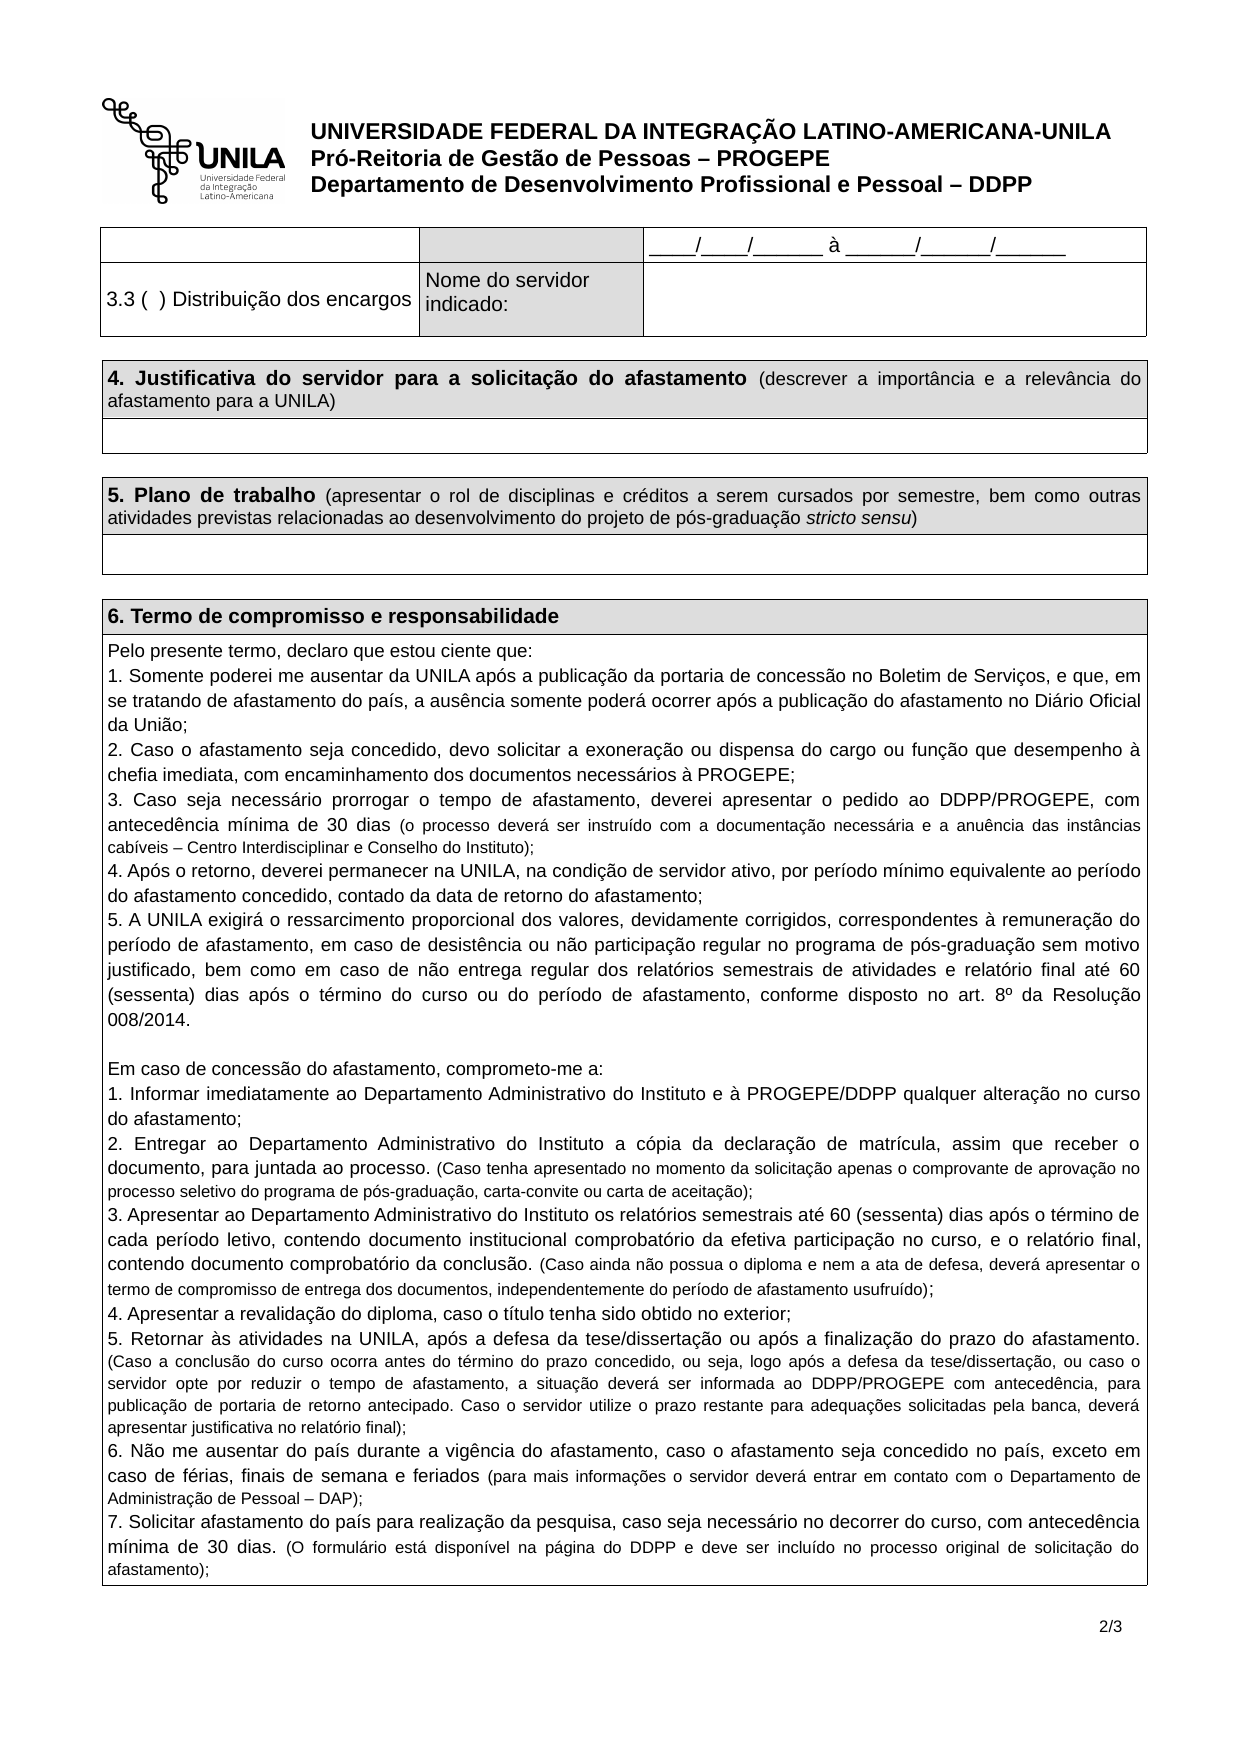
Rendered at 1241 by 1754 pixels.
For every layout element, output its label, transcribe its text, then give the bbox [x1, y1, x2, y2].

table_cell [101, 228, 419, 262]
table_cell ____/____/______ à ______/______/______ [644, 228, 1146, 262]
picture [102, 98, 285, 204]
table_header 4. Justificativa do servidor para a solicitação do afastamento (descrever a importância e a relevância do afastamento para a UNILA) [103, 361, 1147, 417]
table_header 5. Plano de trabalho (apresentar o rol de disciplinas e créditos a serem cursados por semestre, bem como outras atividades previstas relacionadas ao desenvolvimento do projeto de pós-graduação stricto sensu) [103, 478, 1147, 534]
table_cell Nome do servidor indicado: [420, 263, 643, 336]
table_header 6. Termo de compromisso e responsabilidade [103, 600, 1147, 634]
table_cell Pelo presente termo, declaro que estou ciente que: 1. Somente poderei me ausentar da UNILA após a publicação da portaria de concessão no Boletim de Serviços, e que, em se tratando de afastamento do país, a ausência somente poderá ocorrer após a publicação do afastamento no Diário Oficial da União; 2. Caso o afastamento seja concedido, devo solicitar a exoneração ou dispensa do cargo ou função que desempenho à chefia imediata, com encaminhamento dos documentos necessários à PROGEPE; 3. Caso seja necessário prorrogar o tempo de afastamento, deverei apresentar o pedido ao DDPP/PROGEPE, com antecedência mínima de 30 dias (o processo deverá ser instruído com a documentação necessária e a anuência das instâncias cabíveis – Centro Interdisciplinar e Conselho do Instituto); 4. Após o retorno, deverei permanecer na UNILA, na condição de servidor ativo, por período mínimo equivalente ao período do afastamento concedido, contado da data de retorno do afastamento; 5. A UNILA exigirá o ressarcimento proporcional dos valores, devidamente corrigidos, correspondentes à remuneração do período de afastamento, em caso de desistência ou não participação regular no programa de pós-graduação sem motivo justificado, bem como em caso de não entrega regular dos relatórios semestrais de atividades e relatório final até 60 (sessenta) dias após o término do curso ou do período de afastamento, conforme disposto no art. 8º da Resolução 008/2014. Em caso de concessão do afastamento, comprometo-me a: 1. Informar imediatamente ao Departamento Administrativo do Instituto e à PROGEPE/DDPP qualquer alteração no curso do afastamento; 2. Entregar ao Departamento Administrativo do Instituto a cópia da declaração de matrícula, assim que receber o documento, para juntada ao processo. (Caso tenha apresentado no momento da solicitação apenas o comprovante de aprovação no processo seletivo do programa de pós-graduação, carta-convite ou carta de aceitação); 3. Apresentar ao Departamento Administrativo do Instituto os relatórios semestrais até 60 (sessenta) dias após o término de cada período letivo, contendo documento institucional comprobatório da efetiva participação no curso, e o relatório final, contendo documento comprobatório da conclusão. (Caso ainda não possua o diploma e nem a ata de defesa, deverá apresentar o termo de compromisso de entrega dos documentos, independentemente do período de afastamento usufruído); 4. Apresentar a revalidação do diploma, caso o título tenha sido obtido no exterior; 5. Retornar às atividades na UNILA, após a defesa da tese/dissertação ou após a finalização do prazo do afastamento. (Caso a conclusão do curso ocorra antes do término do prazo concedido, ou seja, logo após a defesa da tese/dissertação, ou caso o servidor opte por reduzir o tempo de afastamento, a situação deverá ser informada ao DDPP/PROGEPE com antecedência, para publicação de portaria de retorno antecipado. Caso o servidor utilize o prazo restante para adequações solicitadas pela banca, deverá apresentar justificativa no relatório final); 6. Não me ausentar do país durante a vigência do afastamento, caso o afastamento seja concedido no país, exceto em caso de férias, finais de semana e feriados (para mais informações o servidor deverá entrar em contato com o Departamento de Administração de Pessoal – DAP); 7. Solicitar afastamento do país para realização da pesquisa, caso seja necessário no decorrer do curso, com antecedência mínima de 30 dias. (O formulário está disponível na página do DDPP e deve ser incluído no processo original de solicitação do afastamento); [103, 635, 1147, 1585]
table_cell [644, 263, 1146, 336]
table_cell [103, 535, 1147, 574]
table_cell 3.3 ( ) Distribuição dos encargos [101, 263, 419, 336]
table_cell [420, 228, 643, 262]
table_cell [103, 419, 1147, 453]
